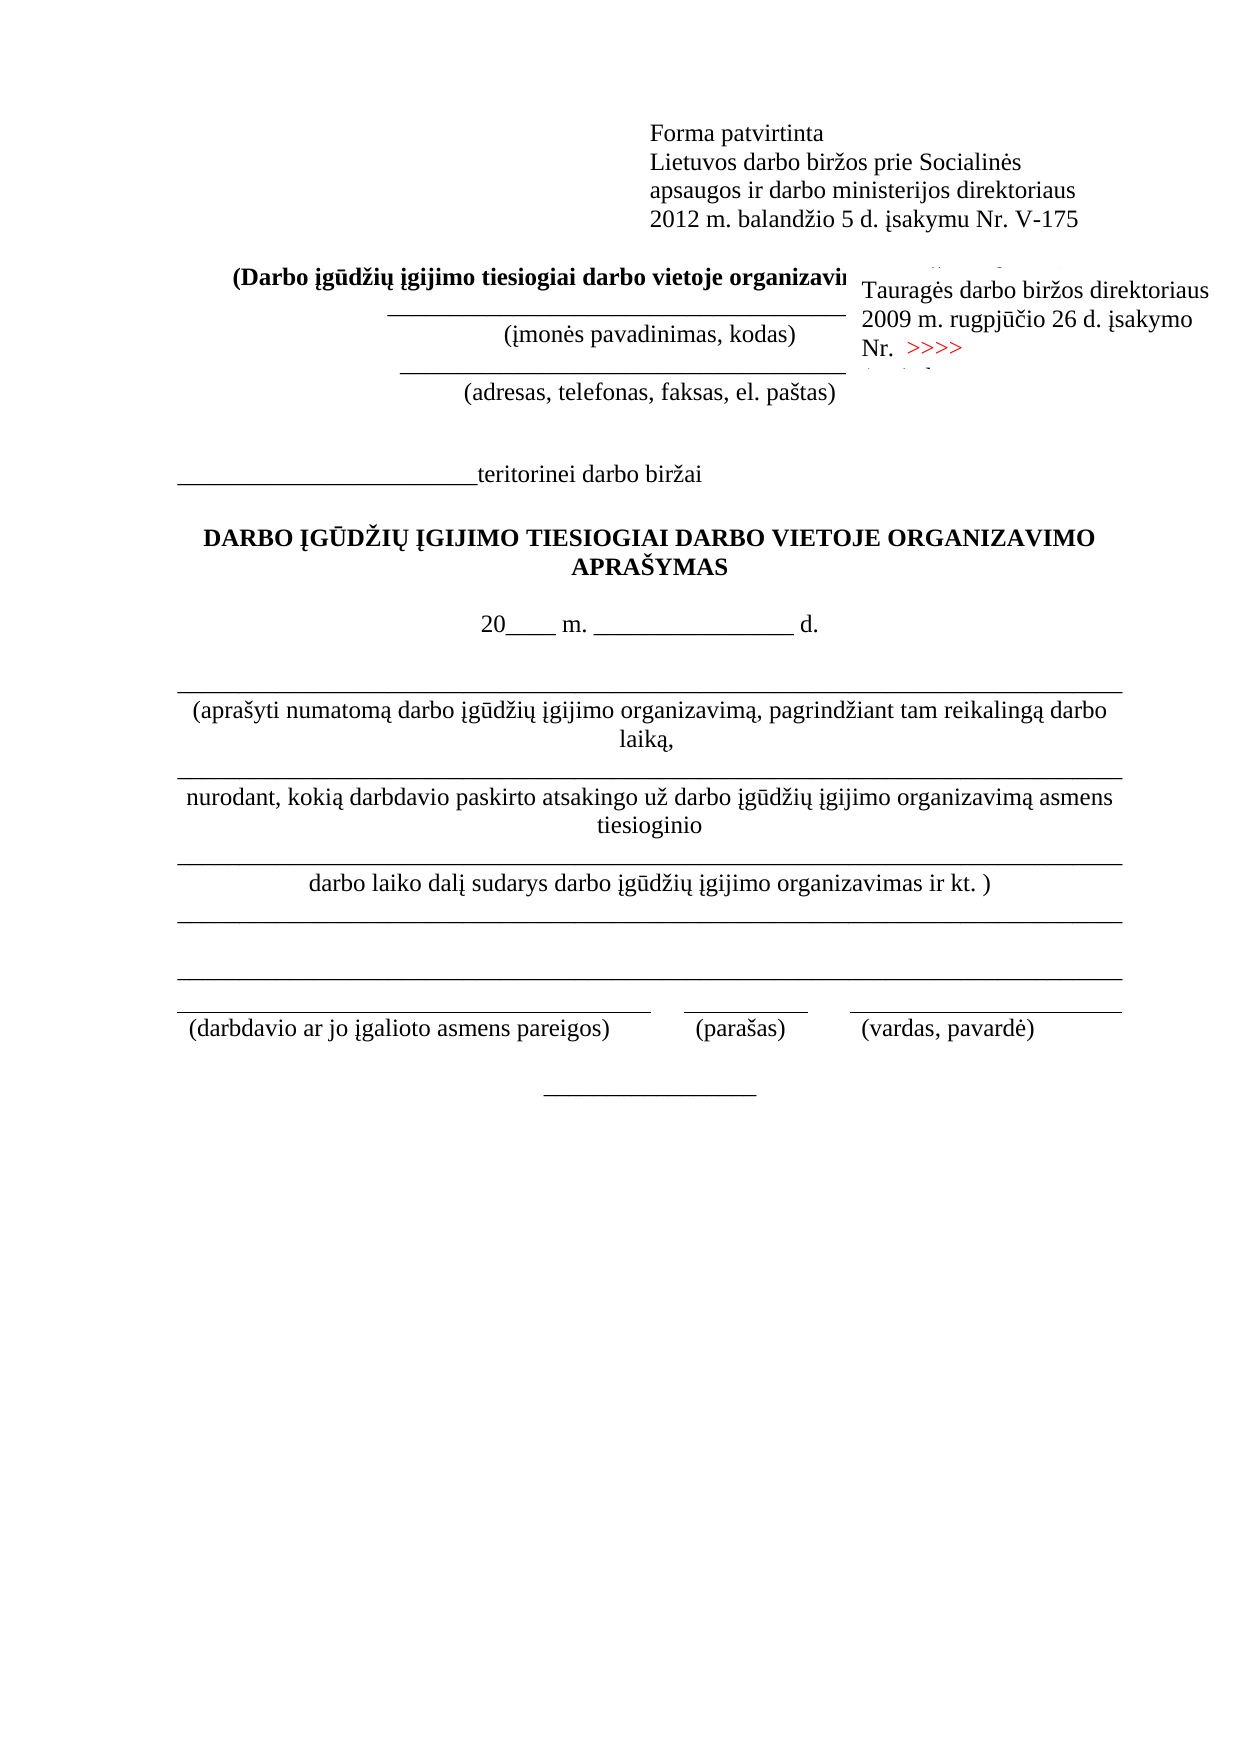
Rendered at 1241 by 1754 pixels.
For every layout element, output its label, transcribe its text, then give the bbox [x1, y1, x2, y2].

table_header [651, 1012, 684, 1042]
text Tauragės darbo biržos direktoriaus 2009 m. rugpjūčio 26 d. įsakymo Nr. >>>> [861, 276, 1225, 362]
text Forma patvirtinta [649, 118, 1122, 147]
text 1 priedas [861, 362, 1225, 369]
table_header (darbdavio ar jo įgalioto asmens pareigos) [177, 1013, 651, 1042]
table_header [808, 1012, 850, 1042]
text _ [177, 897, 1122, 922]
text (Darbo įgūdžių įgijimo tiesiogiai darbo vietoje organizavimo aprašymo forma) [177, 262, 1240, 376]
table_header (parašas) [684, 1013, 808, 1042]
text (aprašyti numatomą darbo įgūdžių įgijimo organizavimą, pagrindžiant tam reikalingą darbo laiką, [177, 696, 1122, 753]
text _ [177, 839, 1122, 864]
text _ [177, 954, 1122, 979]
text apsaugos ir darbo ministerijos direktoriaus [649, 176, 1122, 204]
text _________________ [177, 1070, 1122, 1099]
table_header (vardas, pavardė) [850, 1013, 1122, 1042]
text _ [177, 667, 1122, 692]
text DARBO ĮGŪDŽIŲ ĮGIJIMO TIESIOGIAI DARBO VIETOJE ORGANIZAVIMO APRAŠYMAS [177, 523, 1122, 581]
text (įmonės pavadinimas, kodas) [177, 319, 846, 348]
text darbo laiko dalį sudarys darbo įgūdžių įgijimo organizavimas ir kt. ) [177, 868, 1122, 897]
text 20____ m. ________________ d. [177, 609, 1122, 638]
text nurodant, kokią darbdavio paskirto atsakingo už darbo įgūdžių įgijimo organizavimą asmens tiesioginio [177, 782, 1122, 839]
text _ [177, 753, 1122, 778]
text ________________________________________ [177, 348, 1122, 377]
text Lietuvos darbo biržos prie Socialinės [649, 147, 1122, 176]
text (adresas, telefonas, faksas, el. paštas) [177, 377, 1122, 406]
text __________________________________________ [177, 291, 846, 319]
text 2012 m. balandžio 5 d. įsakymu Nr. V-175 [649, 204, 1122, 233]
text ________________________teritorinei darbo biržai [177, 459, 1122, 488]
